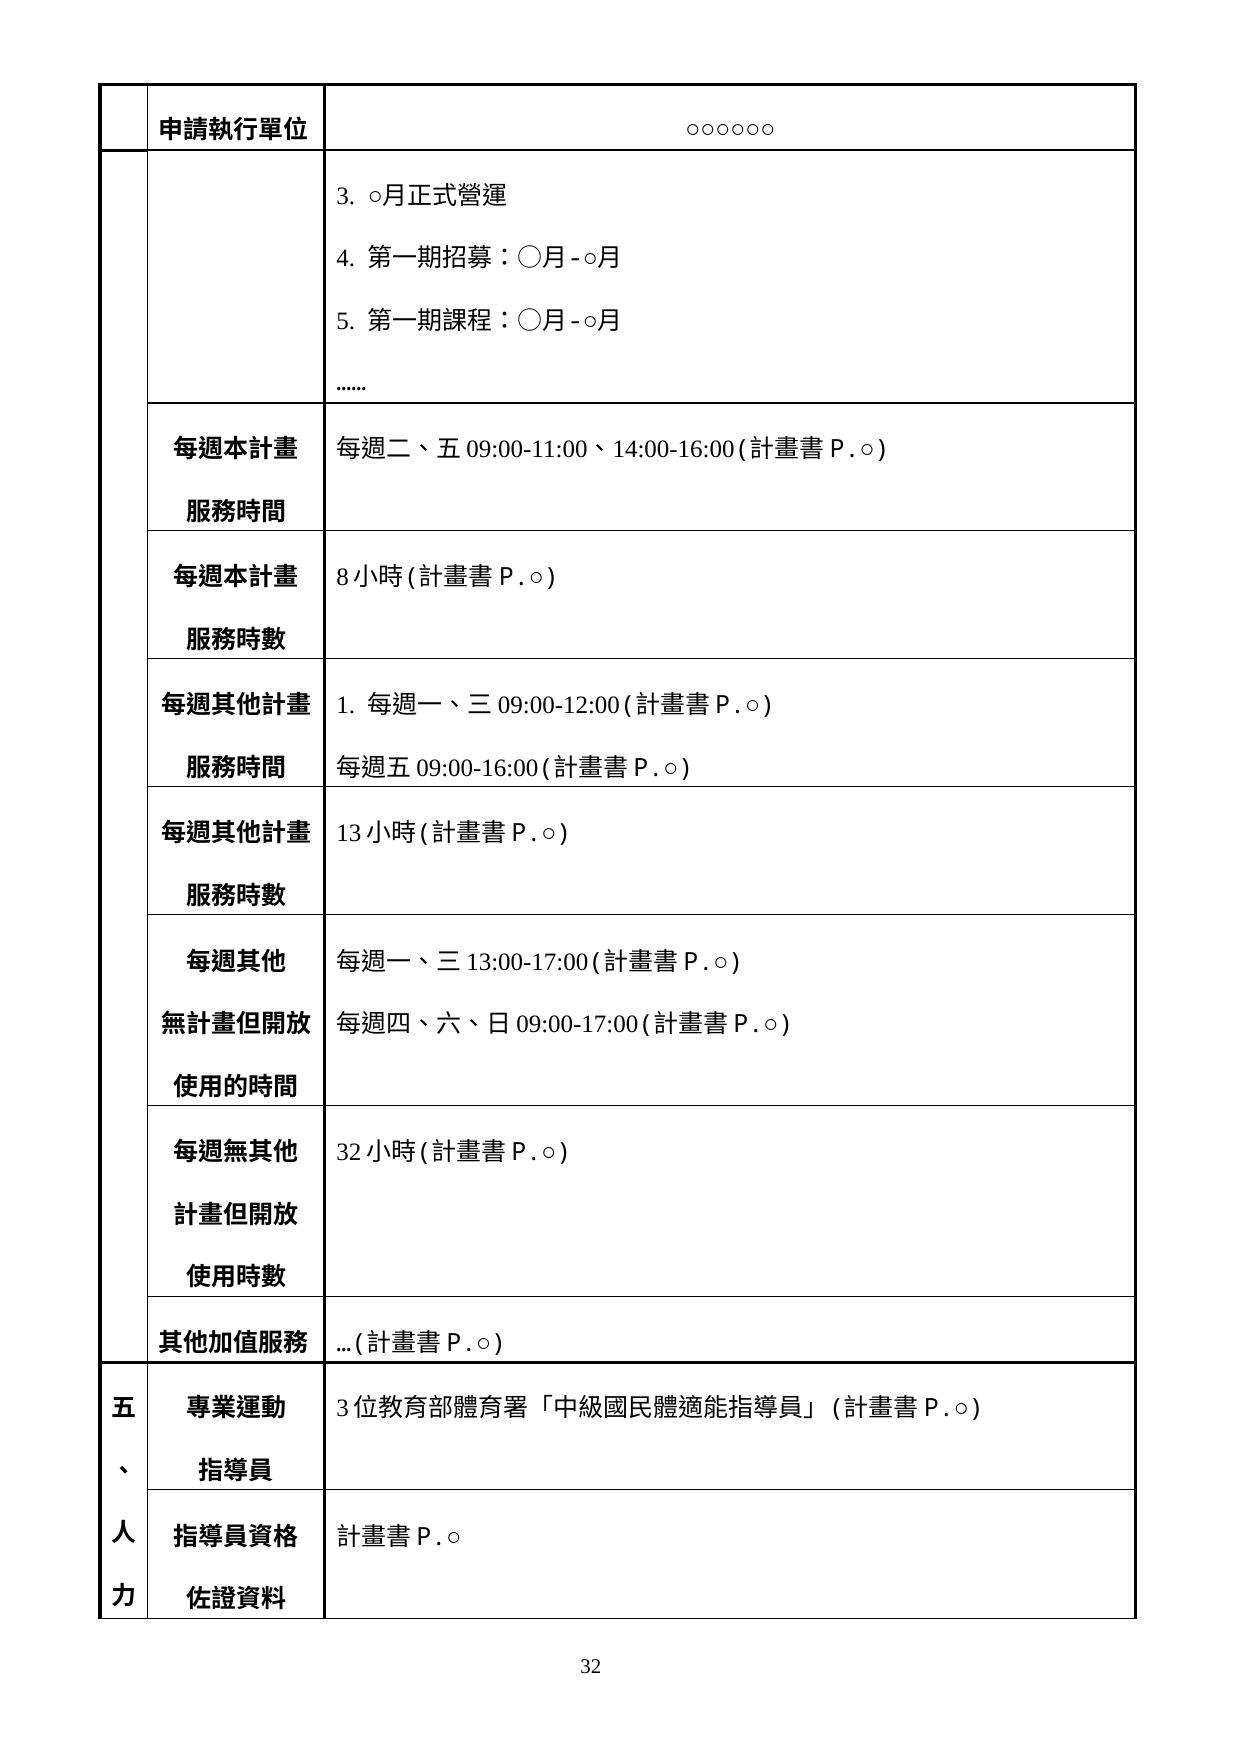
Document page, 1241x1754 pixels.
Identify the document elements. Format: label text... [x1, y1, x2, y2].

table_cell 每週其他計畫服務時間 [148, 659, 323, 786]
table_cell 每週本計畫 服務時數 [148, 531, 323, 658]
table_header ○○○○○○ [326, 86, 1134, 149]
table_cell [148, 151, 323, 402]
table_cell 3位教育部體育署「中級國民體適能指導員」(計畫書P.○) [326, 1364, 1134, 1489]
table_cell 計畫書P.○ [326, 1490, 1134, 1617]
table_cell 每週二、五09:00-11:00、14:00-16:00(計畫書P.○) [326, 404, 1134, 530]
table_cell 每週一、三13:00-17:00(計畫書P.○) 每週四、六、日09:00-17:00(計畫書P.○) [326, 915, 1134, 1105]
table_cell 每週本計畫 服務時間 [148, 404, 323, 530]
table_header [102, 86, 147, 149]
table_cell [102, 152, 147, 1361]
table_cell 專業運動 指導員 [148, 1364, 323, 1489]
table_cell 其他加值服務 [148, 1297, 323, 1361]
table_cell …(計畫書P.○) [326, 1297, 1134, 1361]
table_cell 指導員資格 佐證資料 [148, 1490, 323, 1617]
table_cell 每週一、三09:00-12:00(計畫書P.○) 每週五09:00-16:00(計畫書P.○) [326, 659, 1134, 786]
table_header 申請執行單位 [148, 86, 323, 149]
table_cell 8小時(計畫書P.○) [326, 531, 1134, 658]
table_cell 每週其他計畫服務時數 [148, 787, 323, 914]
table_cell 13小時(計畫書P.○) [326, 787, 1134, 914]
table_cell 計畫書P.○ ○月宣傳、招募、設施（備）採購、場地布置 ○月-○月試辦課程 ○月正式營運 第一期招募：○月-○月 第一期課程：○月-○月 …… [326, 151, 1134, 402]
table_cell 五 、 人力 [102, 1364, 147, 1617]
table_cell 每週無其他 計畫但開放 使用時數 [148, 1106, 323, 1296]
table_cell 32小時(計畫書P.○) [326, 1106, 1134, 1296]
table_cell 每週其他 無計畫但開放使用的時間 [148, 915, 323, 1105]
